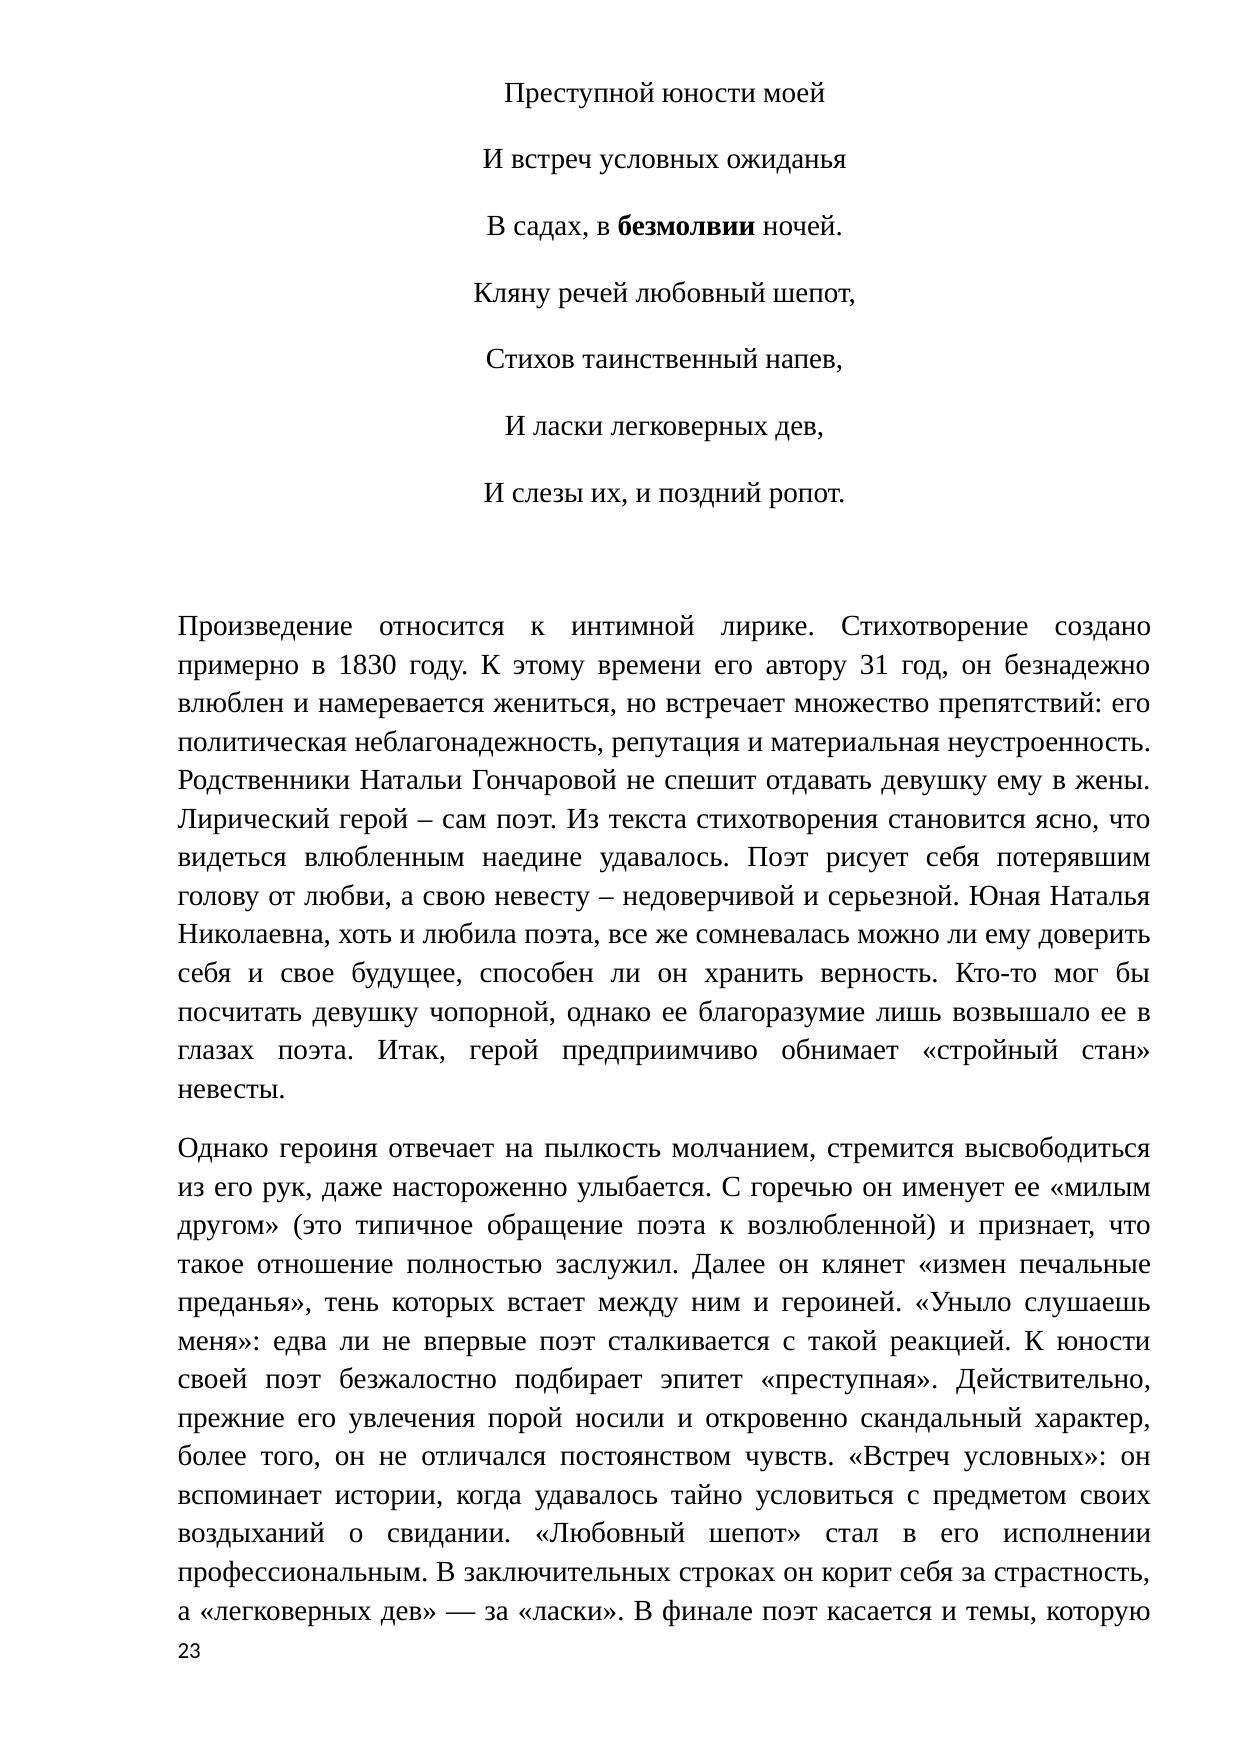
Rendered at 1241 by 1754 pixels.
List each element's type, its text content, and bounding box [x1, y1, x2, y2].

text И встреч условных ожиданья [177, 142, 1152, 175]
text Однако героиня отвечает на пылкость молчанием, стремится высвободиться из его рук, даже настороженно улыбается. С горечью он именует ее «милым другом» (это типичное обращение поэта к возлюбленной) и признает, что такое отношение полностью заслужил. Далее он клянет «измен печальные преданья», тень которых встает между ним и героиней. «Уныло слушаешь меня»: едва ли не впервые поэт сталкивается с такой реакцией. К юности своей поэт безжалостно подбирает эпитет «преступная». Действительно, прежние его увлечения порой носили и откровенно скандальный характер, более того, он не отличался постоянством чувств. «Встреч условных»: он вспоминает истории, когда удавалось тайно условиться с предметом своих воздыханий о свидании. «Любовный шепот» стал в его исполнении профессиональным. В заключительных строках он корит себя за страстность, а «легковерных дев» — за «ласки». В финале поэт касается и темы, которую [177, 1130, 1152, 1626]
text В садах, в безмолвии ночей. [177, 208, 1152, 242]
text Произведение относится к интимной лирике. Стихотворение создано примерно в 1830 году. К этому времени его автору 31 год, он безнадежно влюблен и намеревается жениться, но встречает множество препятствий: его политическая неблагонадежность, репутация и материальная неустроенность. Родственники Натальи Гончаровой не спешит отдавать девушку ему в жены. Лирический герой – сам поэт. Из текста стихотворения становится ясно, что видеться влюбленным наедине удавалось. Поэт рисует себя потерявшим голову от любви, а свою невесту – недоверчивой и серьезной. Юная Наталья Николаевна, хоть и любила поэта, все же сомневалась можно ли ему доверить себя и свое будущее, способен ли он хранить верность. Кто-то мог бы посчитать девушку чопорной, однако ее благоразумие лишь возвышало ее в глазах поэта. Итак, герой предприимчиво обнимает «стройный стан» невесты. [177, 608, 1152, 1104]
text Преступной юности моей [177, 75, 1152, 108]
text Стихов таинственный напев, [177, 342, 1152, 375]
text Кляну речей любовный шепот, [177, 275, 1152, 308]
text И слезы их, и поздний ропот. [177, 475, 1152, 508]
text И ласки легковерных дев, [177, 408, 1152, 442]
